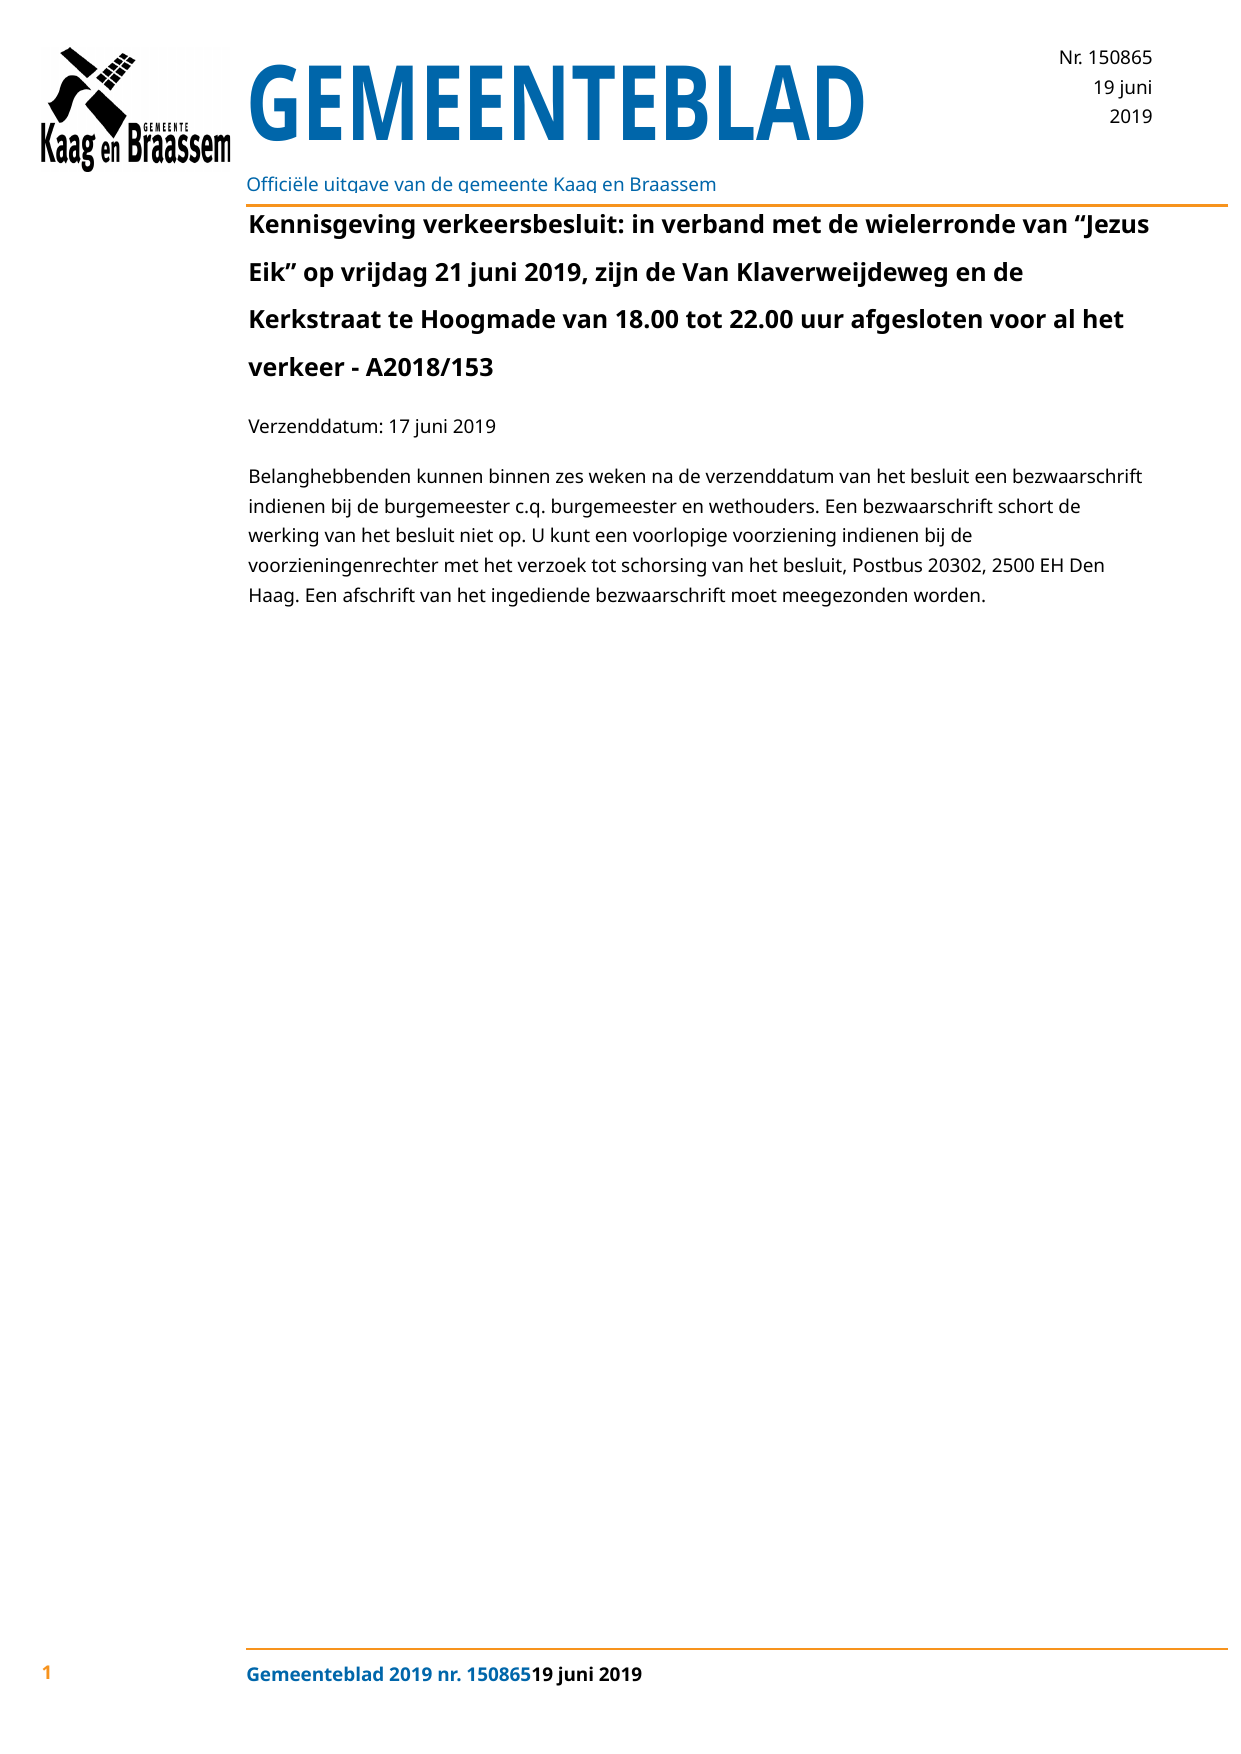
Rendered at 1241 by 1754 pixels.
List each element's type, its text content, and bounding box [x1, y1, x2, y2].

text Belanghebbenden kunnen binnen zes weken na de verzenddatum van het besluit een bezwaarschrift indienen bij de burgemeester c.q. burgemeester en wethouders. Een bezwaarschrift schort de werking van het besluit niet op. U kunt een voorlopige voorziening indienen bij de voorzieningenrechter met het verzoek tot schorsing van het besluit, Postbus 20302, 2500 EH Den Haag. Een afschrift van het ingediende bezwaarschrift moet meegezonden worden. [248, 463, 1152, 608]
text Verzenddatum: 17 juni 2019 [248, 413, 1152, 439]
picture [41, 47, 231, 172]
text Kennisgeving verkeersbesluit: in verband met de wielerronde van “Jezus Eik” op vrijdag 21 juni 2019, zijn de Van Klaverweijdeweg en de Kerkstraat te Hoogmade van 18.00 tot 22.00 uur afgesloten voor al het verkeer - A2018/153 [248, 207, 1152, 384]
